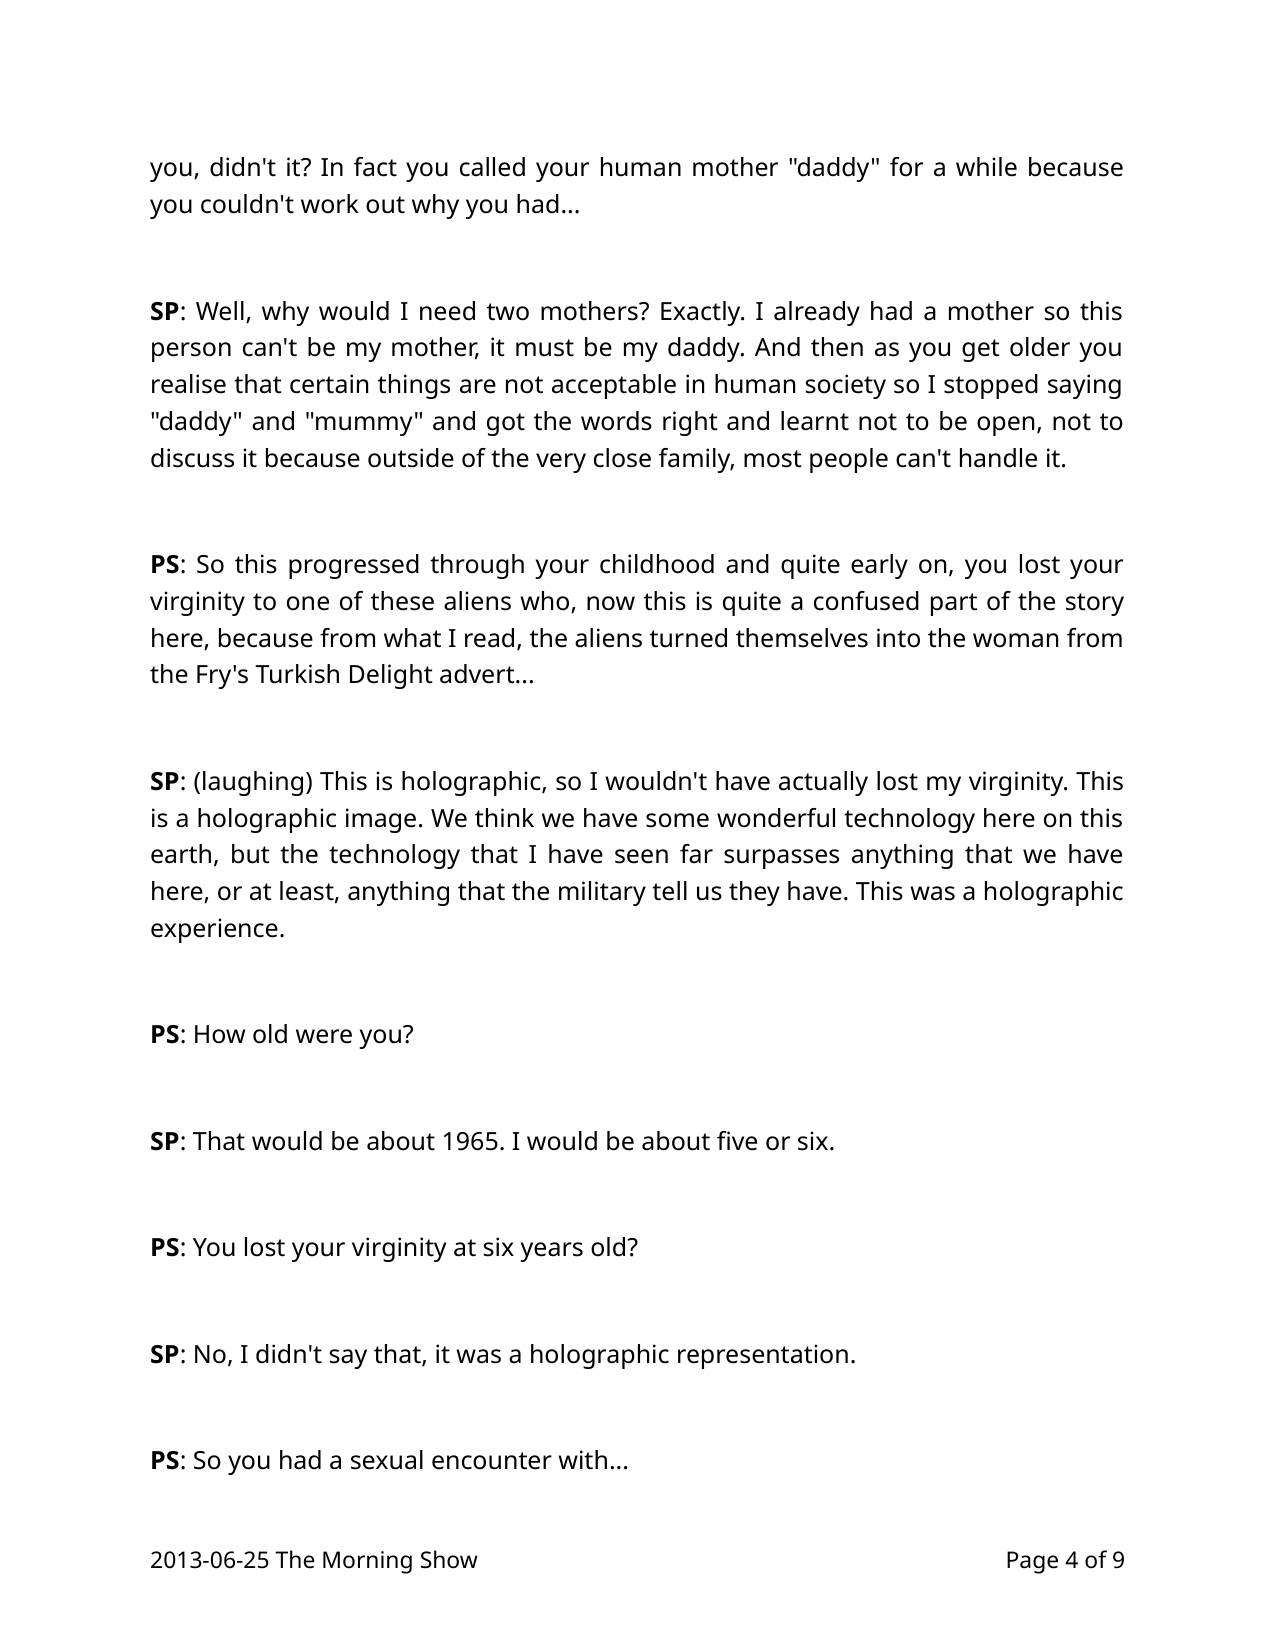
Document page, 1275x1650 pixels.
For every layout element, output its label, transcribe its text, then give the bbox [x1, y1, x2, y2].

text PS: How old were you? [150, 1017, 1125, 1051]
text PS: So you had a sexual encounter with... [150, 1443, 1125, 1477]
text you, didn't it? In fact you called your human mother "daddy" for a while because you couldn't work out why you had... [150, 150, 1125, 221]
text SP: Well, why would I need two mothers? Exactly. I already had a mother so this person can't be my mother, it must be my daddy. And then as you get older you realise that certain things are not acceptable in human society so I stopped saying "daddy" and "mummy" and got the words right and learnt not to be open, not to discuss it because outside of the very close family, most people can't handle it. [150, 293, 1125, 474]
text PS: So this progressed through your childhood and quite early on, you lost your virginity to one of these aliens who, now this is quite a confused part of the story here, because from what I read, the aliens turned themselves into the woman from the Fry's Turkish Delight advert... [150, 547, 1125, 691]
text SP: No, I didn't say that, it was a holographic representation. [150, 1336, 1125, 1371]
text SP: (laughing) This is holographic, so I wouldn't have actually lost my virginity. This is a holographic image. We think we have some wonderful technology here on this earth, but the technology that I have seen far surpasses anything that we have here, or at least, anything that the military tell us they have. This was a holographic experience. [150, 763, 1125, 945]
text PS: You lost your virginity at six years old? [150, 1230, 1125, 1264]
text SP: That would be about 1965. I would be about five or six. [150, 1123, 1125, 1158]
